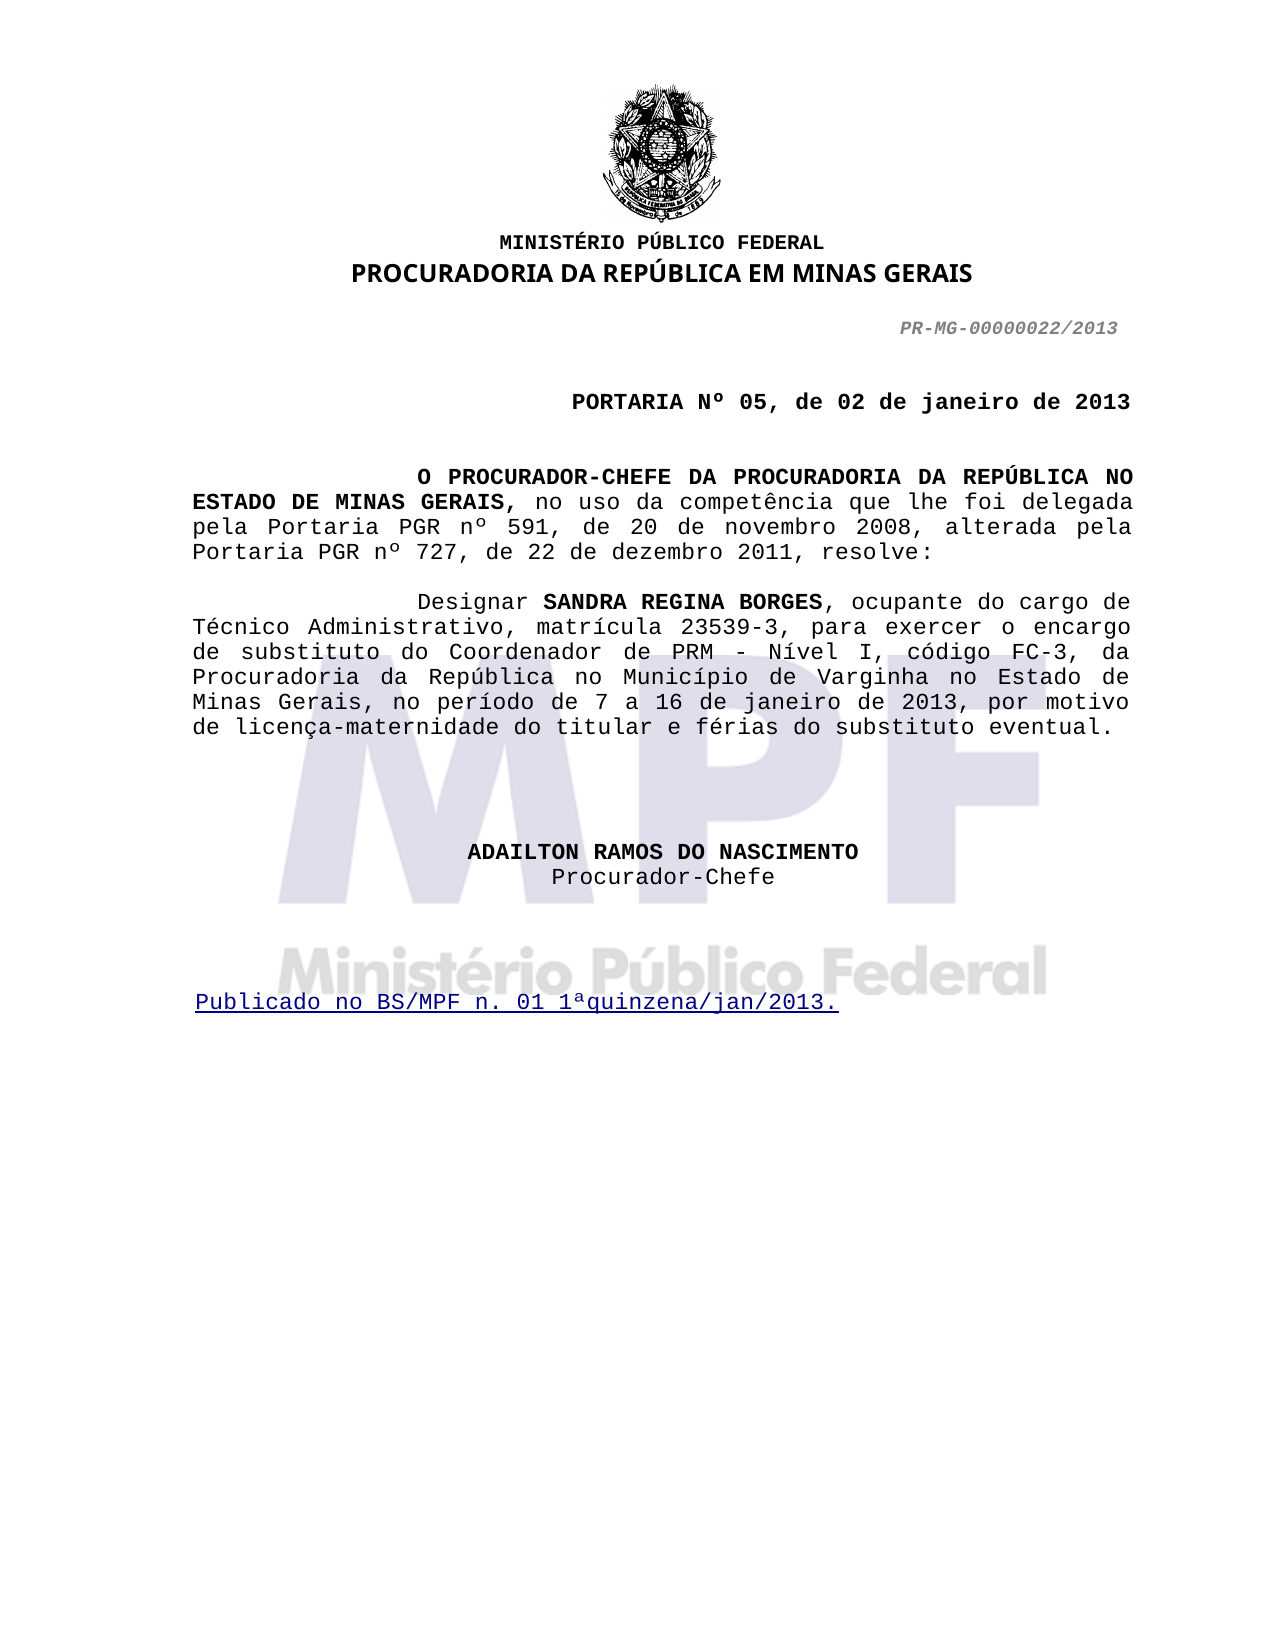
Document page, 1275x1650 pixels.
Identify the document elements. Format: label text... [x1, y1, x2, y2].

text PR-MG-00000022/2013 [567, 314, 1132, 339]
text O PROCURADOR-CHEFE DA PROCURADORIA DA REPÚBLICA NO ESTADO DE MINAS GERAIS, no uso da competência que lhe foi delegada pela Portaria PGR nº 591, de 20 de novembro 2008, alterada pela Portaria PGR nº 727, de 22 de dezembro 2011, resolve: [192, 464, 1134, 564]
text Designar SANDRA REGINA BORGES, ocupante do cargo de Técnico Administrativo, matrícula 23539-3, para exercer o encargo de substituto do Coordenador de PRM - Nível I, código FC-3, da Procuradoria da República no Município de Varginha no Estado de Minas Gerais, no período de 7 a 16 de janeiro de 2013, por motivo de licença-maternidade do titular e férias do substituto eventual. [192, 589, 1132, 739]
text Publicado no BS/MPF n. 01 1ªquinzena/jan/2013. [192, 989, 1132, 1014]
picture [602, 84, 721, 223]
picture [278, 739, 1046, 839]
text PORTARIA Nº 05, de 02 de janeiro de 2013 [189, 389, 1132, 414]
text ADAILTON RAMOS DO NASCIMENTO [192, 839, 1132, 864]
text Procurador-Chefe [192, 864, 1132, 889]
picture [278, 889, 1046, 989]
